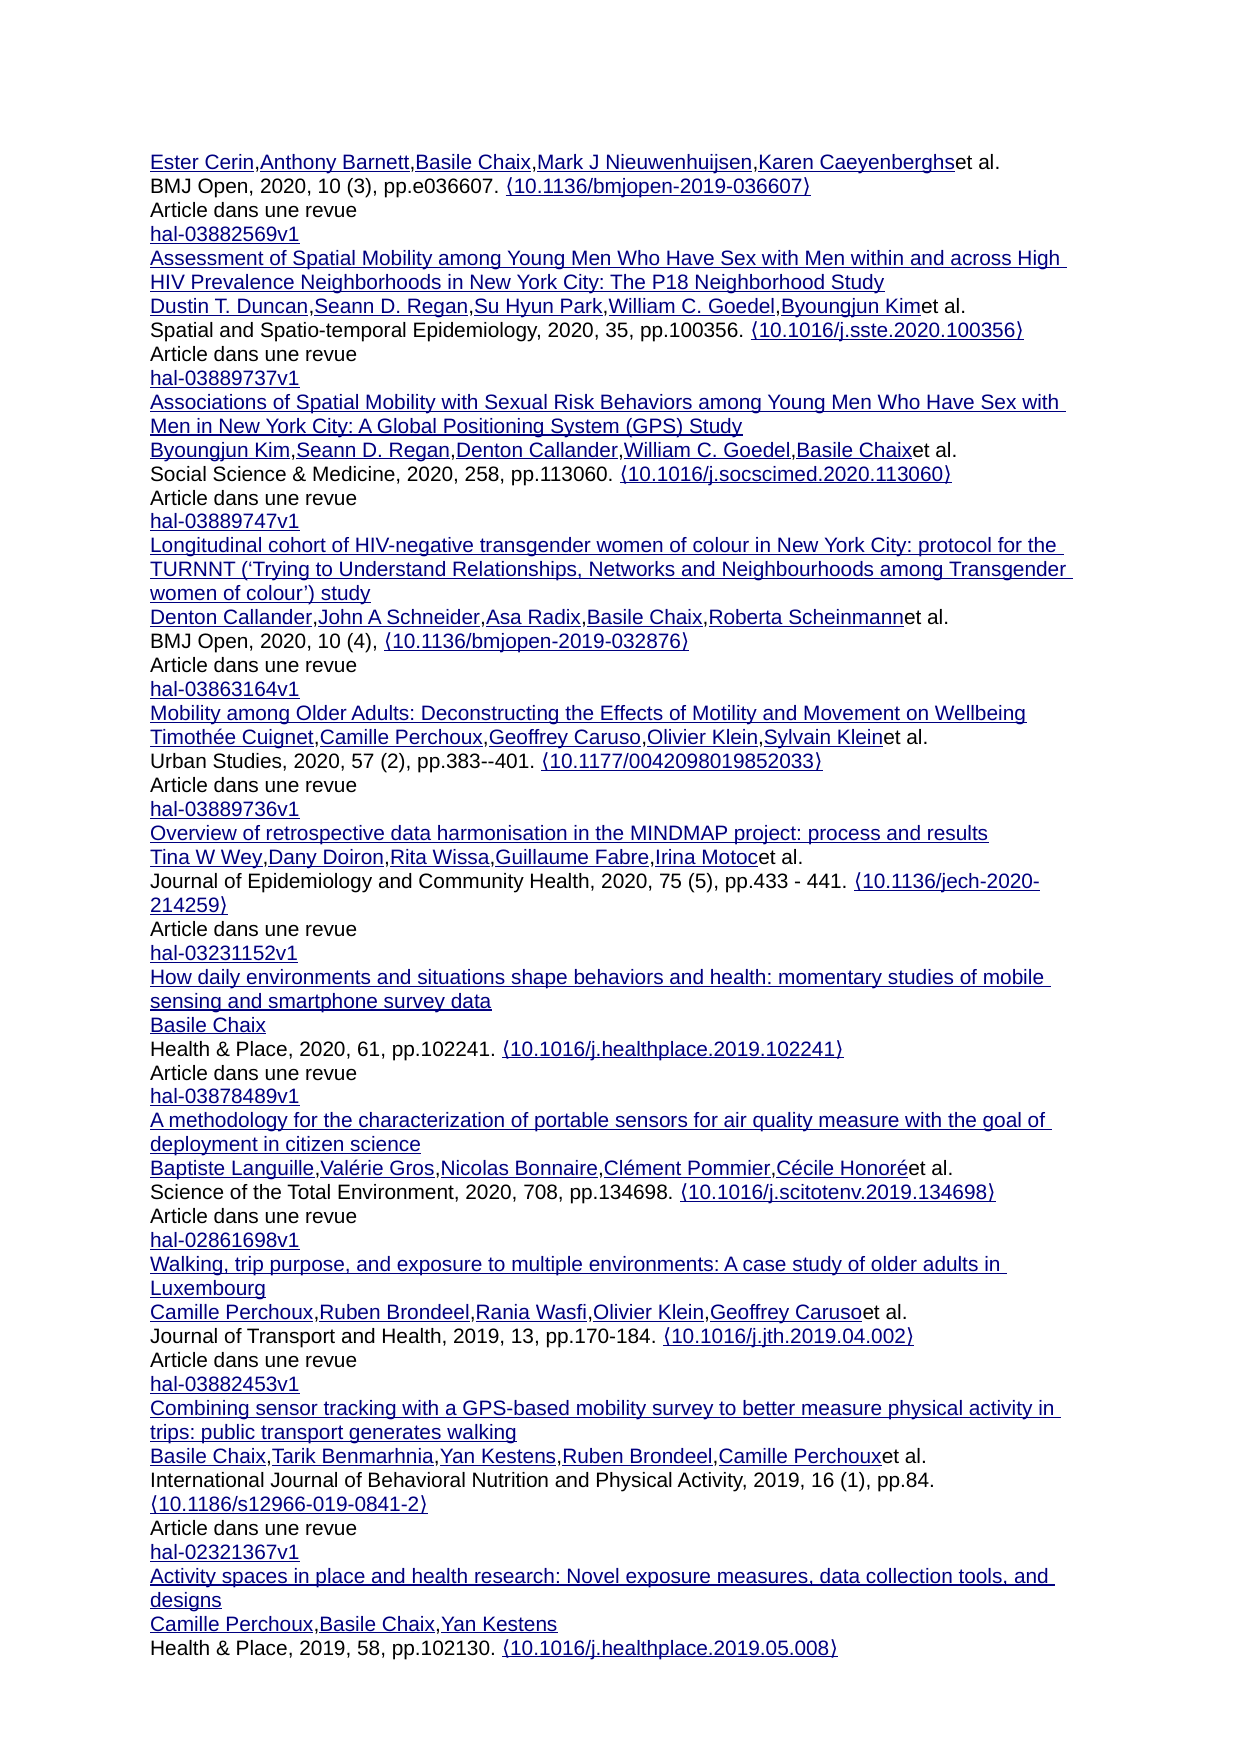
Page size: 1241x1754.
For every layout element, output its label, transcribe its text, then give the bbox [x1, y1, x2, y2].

table_cell Mobility among Older Adults: Deconstructing the Effects of Motility and Movement on Wellbeing Timothée Cuignet,Camille Perchoux,Geoffrey Caruso,Olivier Klein,Sylvain Kleinet al. Urban Studies, 2020, 57 (2), pp.383--401. ⟨10.1177/0042098019852033⟩ Article dans une revue hal-03889736v1 [150, 701, 1090, 821]
table_cell Activity spaces in place and health research: Novel exposure measures, data collection tools, and designs Camille Perchoux,Basile Chaix,Yan Kestens Health & Place, 2019, 58, pp.102130. ⟨10.1016/j.healthplace.2019.05.008⟩ [150, 1564, 1090, 1659]
table_cell How daily environments and situations shape behaviors and health: momentary studies of mobile sensing and smartphone survey data Basile Chaix Health & Place, 2020, 61, pp.102241. ⟨10.1016/j.healthplace.2019.102241⟩ Article dans une revue hal-03878489v1 [150, 965, 1090, 1108]
table_cell Walking, trip purpose, and exposure to multiple environments: A case study of older adults in Luxembourg Camille Perchoux,Ruben Brondeel,Rania Wasfi,Olivier Klein,Geoffrey Carusoet al. Journal of Transport and Health, 2019, 13, pp.170-184. ⟨10.1016/j.jth.2019.04.002⟩ Article dans une revue hal-03882453v1 [150, 1252, 1090, 1396]
table_cell Assessment of Spatial Mobility among Young Men Who Have Sex with Men within and across High HIV Prevalence Neighborhoods in New York City: The P18 Neighborhood Study Dustin T. Duncan,Seann D. Regan,Su Hyun Park,William C. Goedel,Byoungjun Kimet al. Spatial and Spatio-temporal Epidemiology, 2020, 35, pp.100356. ⟨10.1016/j.sste.2020.100356⟩ Article dans une revue hal-03889737v1 [150, 246, 1090, 389]
table_cell Combining sensor tracking with a GPS-based mobility survey to better measure physical activity in trips: public transport generates walking Basile Chaix,Tarik Benmarhnia,Yan Kestens,Ruben Brondeel,Camille Perchouxet al. International Journal of Behavioral Nutrition and Physical Activity, 2019, 16 (1), pp.84. ⟨10.1186/s12966-019-0841-2⟩ Article dans une revue hal-02321367v1 [150, 1396, 1090, 1563]
table_cell A methodology for the characterization of portable sensors for air quality measure with the goal of deployment in citizen science Baptiste Languille,Valérie Gros,Nicolas Bonnaire,Clément Pommier,Cécile Honoréet al. Science of the Total Environment, 2020, 708, pp.134698. ⟨10.1016/j.scitotenv.2019.134698⟩ Article dans une revue hal-02861698v1 [150, 1108, 1090, 1252]
table_cell Overview of retrospective data harmonisation in the MINDMAP project: process and results Tina W Wey,Dany Doiron,Rita Wissa,Guillaume Fabre,Irina Motocet al. Journal of Epidemiology and Community Health, 2020, 75 (5), pp.433 - 441. ⟨10.1136/jech-2020-214259⟩ Article dans une revue hal-03231152v1 [150, 821, 1090, 964]
table_cell Ester Cerin,Anthony Barnett,Basile Chaix,Mark J Nieuwenhuijsen,Karen Caeyenberghset al. BMJ Open, 2020, 10 (3), pp.e036607. ⟨10.1136/bmjopen-2019-036607⟩ Article dans une revue hal-03882569v1 [150, 150, 1090, 246]
table_cell Longitudinal cohort of HIV-negative transgender women of colour in New York City: protocol for the TURNNT (‘Trying to Understand Relationships, Networks and Neighbourhoods among Transgender women of colour’) study Denton Callander,John A Schneider,Asa Radix,Basile Chaix,Roberta Scheinmannet al. BMJ Open, 2020, 10 (4), ⟨10.1136/bmjopen-2019-032876⟩ Article dans une revue hal-03863164v1 [150, 533, 1090, 701]
table_cell Associations of Spatial Mobility with Sexual Risk Behaviors among Young Men Who Have Sex with Men in New York City: A Global Positioning System (GPS) Study Byoungjun Kim,Seann D. Regan,Denton Callander,William C. Goedel,Basile Chaixet al. Social Science & Medicine, 2020, 258, pp.113060. ⟨10.1016/j.socscimed.2020.113060⟩ Article dans une revue hal-03889747v1 [150, 390, 1090, 533]
